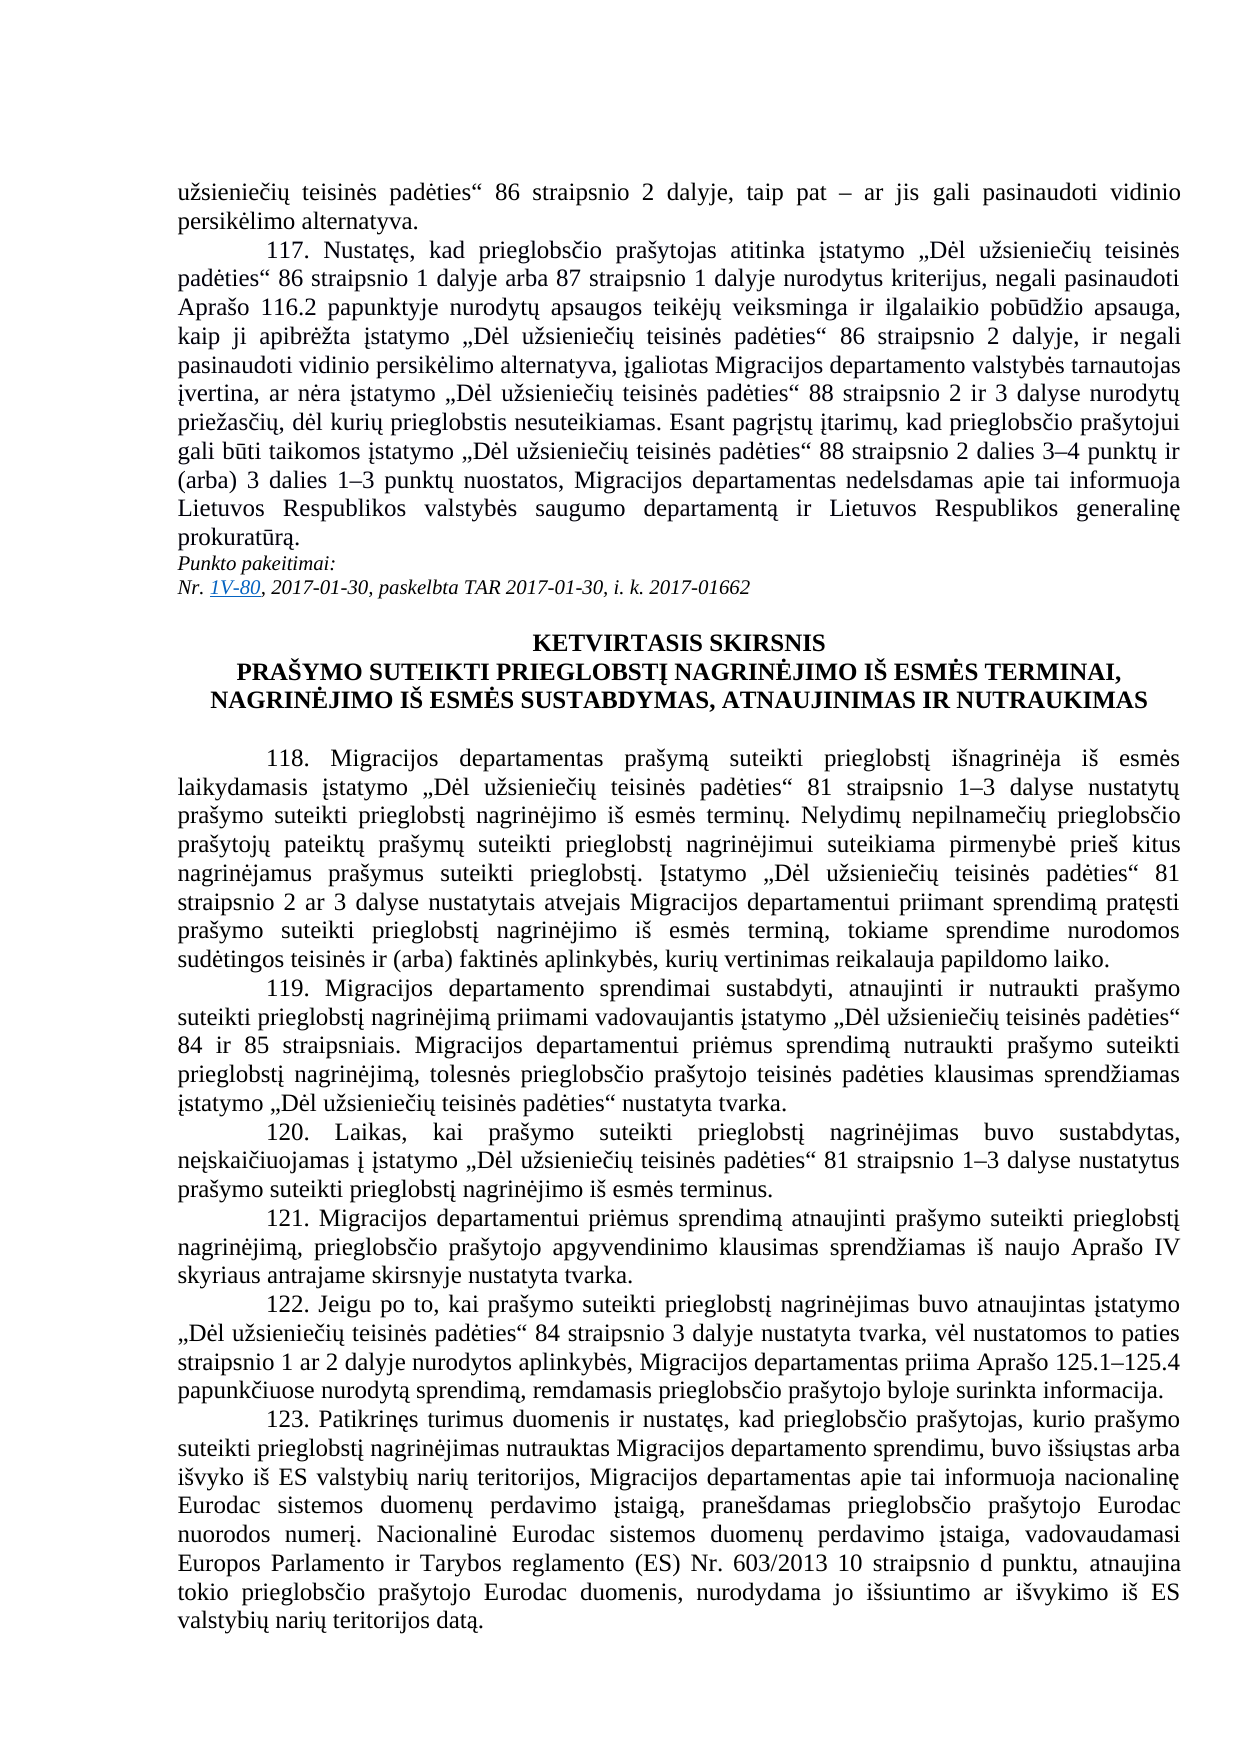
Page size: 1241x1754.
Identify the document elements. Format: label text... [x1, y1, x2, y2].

text 123. Patikrinęs turimus duomenis ir nustatęs, kad prieglobsčio prašytojas, kurio prašymo suteikti prieglobstį nagrinėjimas nutrauktas Migracijos departamento sprendimu, buvo išsiųstas arba išvyko iš ES valstybių narių teritorijos, Migracijos departamentas apie tai informuoja nacionalinę Eurodac sistemos duomenų perdavimo įstaigą, pranešdamas prieglobsčio prašytojo Eurodac nuorodos numerį. Nacionalinė Eurodac sistemos duomenų perdavimo įstaiga, vadovaudamasi Europos Parlamento ir Tarybos reglamento (ES) Nr. 603/2013 10 straipsnio d punktu, atnaujina tokio prieglobsčio prašytojo Eurodac duomenis, nurodydama jo išsiuntimo ar išvykimo iš ES valstybių narių teritorijos datą. [177, 1404, 1181, 1634]
text PRAŠYMO SUTEIKTI PRIEGLOBSTĮ NAGRINĖJIMO IŠ ESMĖS TERMINAI, NAGRINĖJIMO IŠ ESMĖS SUSTABDYMAS, ATNAUJINIMAS IR NUTRAUKIMAS [177, 657, 1181, 714]
text 118. Migracijos departamentas prašymą suteikti prieglobstį išnagrinėja iš esmės laikydamasis įstatymo „Dėl užsieniečių teisinės padėties“ 81 straipsnio 1–3 dalyse nustatytų prašymo suteikti prieglobstį nagrinėjimo iš esmės terminų. Nelydimų nepilnamečių prieglobsčio prašytojų pateiktų prašymų suteikti prieglobstį nagrinėjimui suteikiama pirmenybė prieš kitus nagrinėjamus prašymus suteikti prieglobstį. Įstatymo „Dėl užsieniečių teisinės padėties“ 81 straipsnio 2 ar 3 dalyse nustatytais atvejais Migracijos departamentui priimant sprendimą pratęsti prašymo suteikti prieglobstį nagrinėjimo iš esmės terminą, tokiame sprendime nurodomos sudėtingos teisinės ir (arba) faktinės aplinkybės, kurių vertinimas reikalauja papildomo laiko. [177, 743, 1181, 973]
text 121. Migracijos departamentui priėmus sprendimą atnaujinti prašymo suteikti prieglobstį nagrinėjimą, prieglobsčio prašytojo apgyvendinimo klausimas sprendžiamas iš naujo Aprašo IV skyriaus antrajame skirsnyje nustatyta tvarka. [177, 1203, 1181, 1289]
text Nr. 1V-80, 2017-01-30, paskelbta TAR 2017-01-30, i. k. 2017-01662 [177, 575, 1181, 599]
text 122. Jeigu po to, kai prašymo suteikti prieglobstį nagrinėjimas buvo atnaujintas įstatymo „Dėl užsieniečių teisinės padėties“ 84 straipsnio 3 dalyje nustatyta tvarka, vėl nustatomos to paties straipsnio 1 ar 2 dalyje nurodytos aplinkybės, Migracijos departamentas priima Aprašo 125.1–125.4 papunkčiuose nurodytą sprendimą, remdamasis prieglobsčio prašytojo byloje surinkta informacija. [177, 1289, 1181, 1404]
text 119. Migracijos departamento sprendimai sustabdyti, atnaujinti ir nutraukti prašymo suteikti prieglobstį nagrinėjimą priimami vadovaujantis įstatymo „Dėl užsieniečių teisinės padėties“ 84 ir 85 straipsniais. Migracijos departamentui priėmus sprendimą nutraukti prašymo suteikti prieglobstį nagrinėjimą, tolesnės prieglobsčio prašytojo teisinės padėties klausimas sprendžiamas įstatymo „Dėl užsieniečių teisinės padėties“ nustatyta tvarka. [177, 973, 1181, 1117]
text 120. Laikas, kai prašymo suteikti prieglobstį nagrinėjimas buvo sustabdytas, neįskaičiuojamas į įstatymo „Dėl užsieniečių teisinės padėties“ 81 straipsnio 1–3 dalyse nustatytus prašymo suteikti prieglobstį nagrinėjimo iš esmės terminus. [177, 1117, 1181, 1203]
text Punkto pakeitimai: [177, 551, 1181, 575]
text KETVIRTASIS SKIRSNIS [177, 628, 1181, 657]
text 117. Nustatęs, kad prieglobsčio prašytojas atitinka įstatymo „Dėl užsieniečių teisinės padėties“ 86 straipsnio 1 dalyje arba 87 straipsnio 1 dalyje nurodytus kriterijus, negali pasinaudoti Aprašo 116.2 papunktyje nurodytų apsaugos teikėjų veiksminga ir ilgalaikio pobūdžio apsauga, kaip ji apibrėžta įstatymo „Dėl užsieniečių teisinės padėties“ 86 straipsnio 2 dalyje, ir negali pasinaudoti vidinio persikėlimo alternatyva, įgaliotas Migracijos departamento valstybės tarnautojas įvertina, ar nėra įstatymo „Dėl užsieniečių teisinės padėties“ 88 straipsnio 2 ir 3 dalyse nurodytų priežasčių, dėl kurių prieglobstis nesuteikiamas. Esant pagrįstų įtarimų, kad prieglobsčio prašytojui gali būti taikomos įstatymo „Dėl užsieniečių teisinės padėties“ 88 straipsnio 2 dalies 3–4 punktų ir (arba) 3 dalies 1–3 punktų nuostatos, Migracijos departamentas nedelsdamas apie tai informuoja Lietuvos Respublikos valstybės saugumo departamentą ir Lietuvos Respublikos generalinę prokuratūrą. [177, 235, 1181, 551]
text užsieniečių teisinės padėties“ 86 straipsnio 2 dalyje, taip pat – ar jis gali pasinaudoti vidinio persikėlimo alternatyva. [177, 177, 1181, 235]
